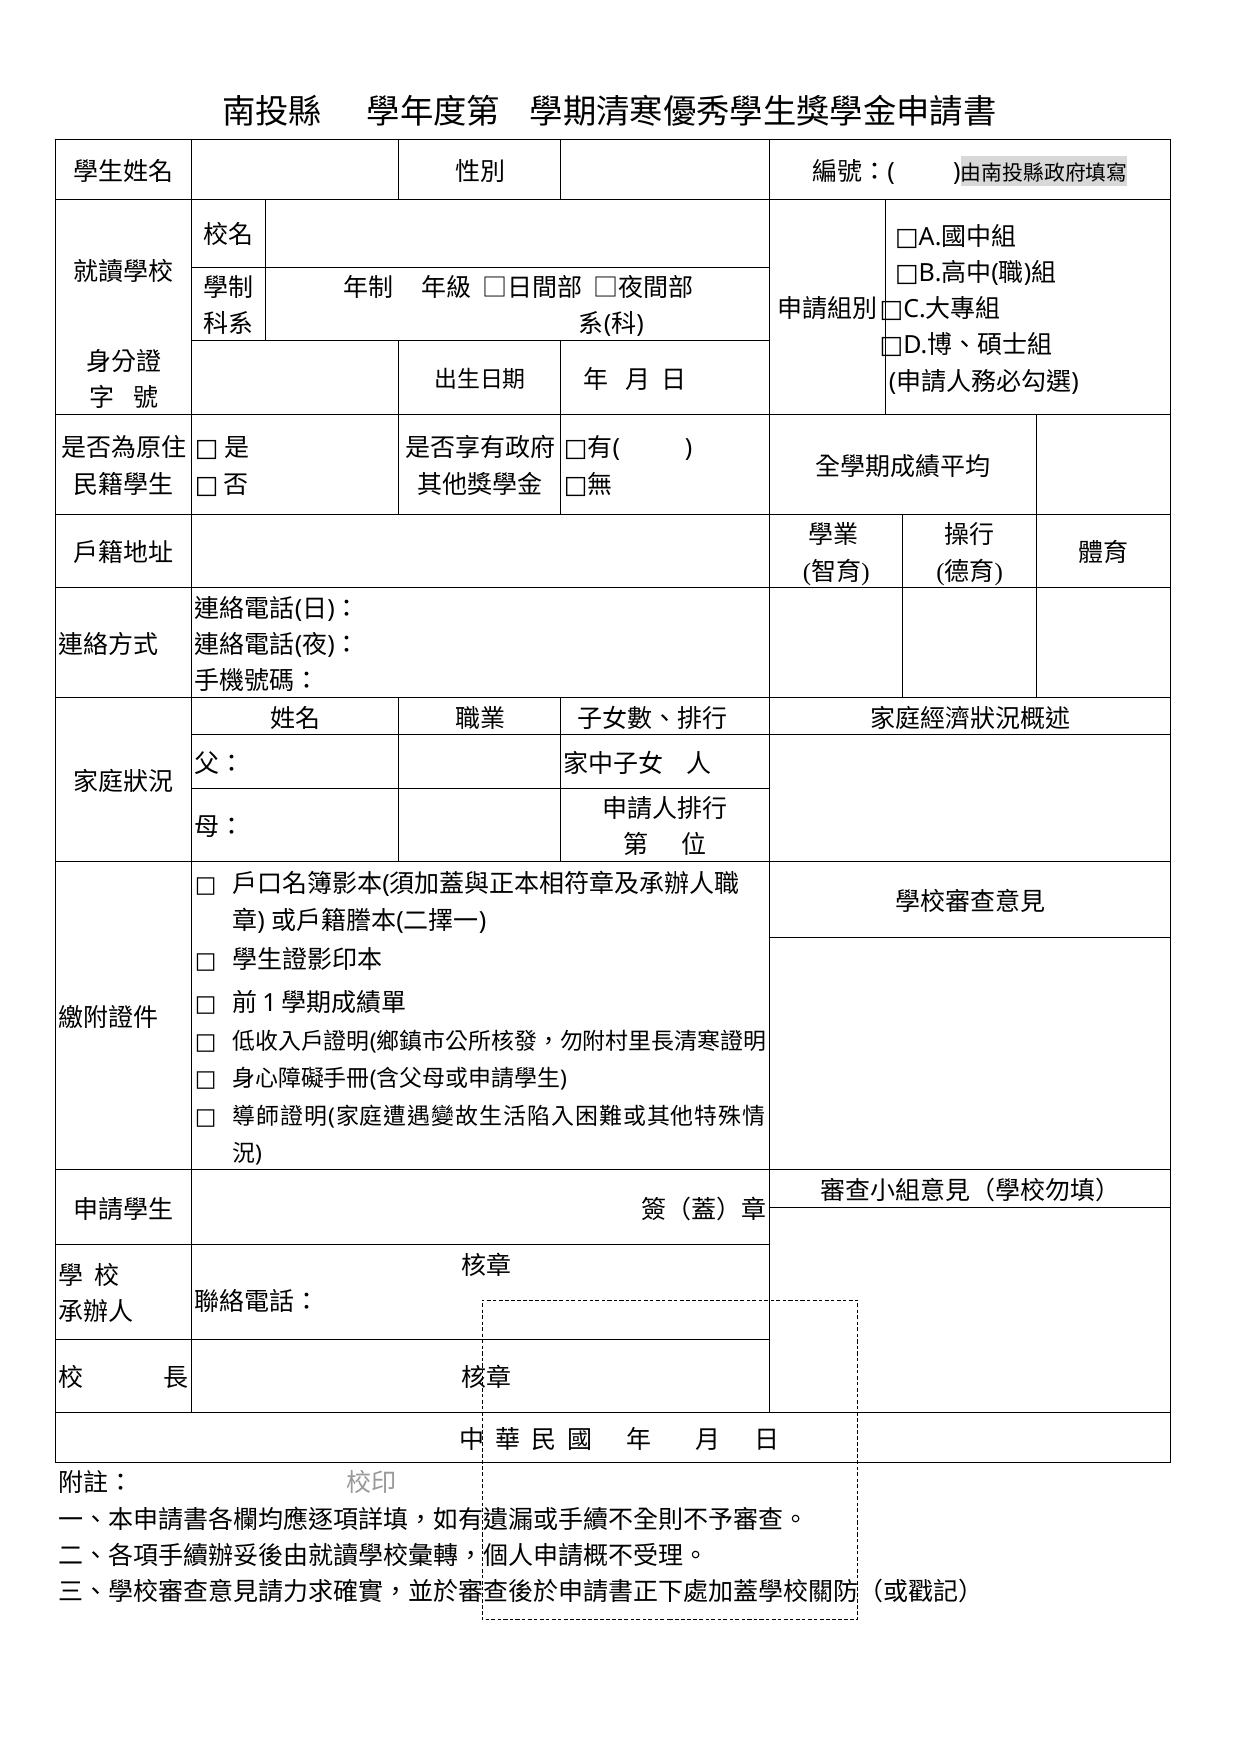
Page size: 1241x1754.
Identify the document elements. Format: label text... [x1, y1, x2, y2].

table_cell 姓名 [192, 698, 398, 734]
table_cell 父： [192, 735, 398, 787]
table_cell 學 校 承辦人 [56, 1245, 191, 1338]
table_cell 年制 年級 □日間部 □夜間部 系(科) [266, 268, 769, 340]
table_cell 申請學生 [56, 1170, 191, 1244]
table_cell 戶籍地址 [56, 515, 191, 587]
table_cell 家庭狀況 [56, 698, 191, 861]
table_cell 學制 科系 [192, 268, 265, 340]
table_cell 簽（蓋）章 [192, 1170, 769, 1244]
table_cell 前1學期成績單 低收入戶證明(鄉鎮市公所核發，勿附村里長清寒證明 身󠆷心障礙手冊(含父母或申請學生) 導師證明(家庭遭遇變故生活陷入困難或其他特殊情況) [192, 981, 769, 1169]
table_cell 校長 [56, 1340, 191, 1412]
table_cell 家中子女 人 [561, 735, 769, 787]
table_cell 出生日期 [399, 341, 560, 414]
table_cell 家庭經濟狀況概述 [770, 698, 1170, 734]
table_cell 編號：( )由南投縣政府填寫 [770, 140, 1170, 198]
table_cell 身分證 字 號 [56, 340, 191, 414]
table_cell 學生證影印本 [192, 937, 769, 981]
table_cell 是否享有政府其他獎學金 [399, 415, 560, 514]
table_cell 全學期成績平均 [770, 415, 1036, 514]
table_cell 繳附證件 [56, 862, 191, 1169]
table_cell [770, 588, 902, 697]
table_cell [192, 515, 507, 587]
table_cell 校名 [192, 200, 265, 267]
table_cell 申請人排行 第 位 [561, 789, 769, 861]
table_cell □A.國中組 □B.高中(職)組 □C.大專組 □D.博、碩士組 (申請人務必勾選) [886, 200, 1170, 414]
table_cell 審查小組意見（學校勿填） [770, 1170, 1170, 1207]
table_cell 操行 (德育) [903, 515, 1036, 587]
table_cell [770, 735, 1170, 861]
table_cell 性別 [399, 140, 560, 198]
table_cell 職業 [399, 698, 560, 734]
table_cell [192, 140, 398, 198]
table_cell 學業 (智育) [770, 515, 902, 587]
table_cell 就讀學校 [56, 200, 191, 340]
table_cell 戶口名簿影本(須加蓋與正本相符章及承辦人職章) 或戶籍謄本(二擇一) [192, 862, 769, 937]
table_cell □有( ) □無 [561, 415, 769, 514]
table_cell 年 月 日 [561, 341, 769, 414]
table_cell [903, 588, 1036, 697]
table_cell [561, 140, 769, 198]
table_cell 核章 [192, 1340, 769, 1412]
table_cell [266, 200, 769, 267]
table_cell [192, 341, 398, 414]
table_cell 體育 [1037, 515, 1170, 587]
table_cell 是否為原住民籍學生 [56, 415, 191, 514]
table_cell [770, 938, 1170, 1169]
table_cell 附註： 校印 一、本申請書各欄均應逐項詳填，如有遺漏或手續不全則不予審查。 二、各項手續辦妥後由就讀學校彙轉，個人申請概不受理。 三、學校審查意見請力求確實，並於審查後於申請書正下處加蓋學校關防（或戳記） [56, 1463, 1170, 1608]
table_cell 連絡方式 [56, 588, 191, 697]
table_cell 母： [192, 789, 398, 861]
table_cell 中 華 民 國 年 月 日 [56, 1413, 1170, 1462]
table_cell [770, 1208, 1170, 1412]
table_cell 連絡電話(日)： 連絡電話(夜)： 手機號碼： [192, 588, 769, 697]
table_cell 核章 聯絡電話： [192, 1245, 769, 1338]
table_cell 子女數、排行 [561, 698, 769, 734]
table_cell □ 是 □ 否 [192, 415, 398, 514]
table_cell [399, 735, 560, 787]
table_cell [1037, 415, 1170, 514]
table_cell [1037, 588, 1170, 697]
table_header 南投縣 學年度第 學期清寒優秀學生獎學金申請書 [56, 79, 1170, 138]
table_cell 學校審查意見 [770, 862, 1170, 937]
table_cell 學生姓名 [56, 140, 191, 198]
table_cell [399, 789, 560, 861]
table_cell 申請組別 [770, 200, 885, 414]
table_cell [508, 515, 769, 587]
